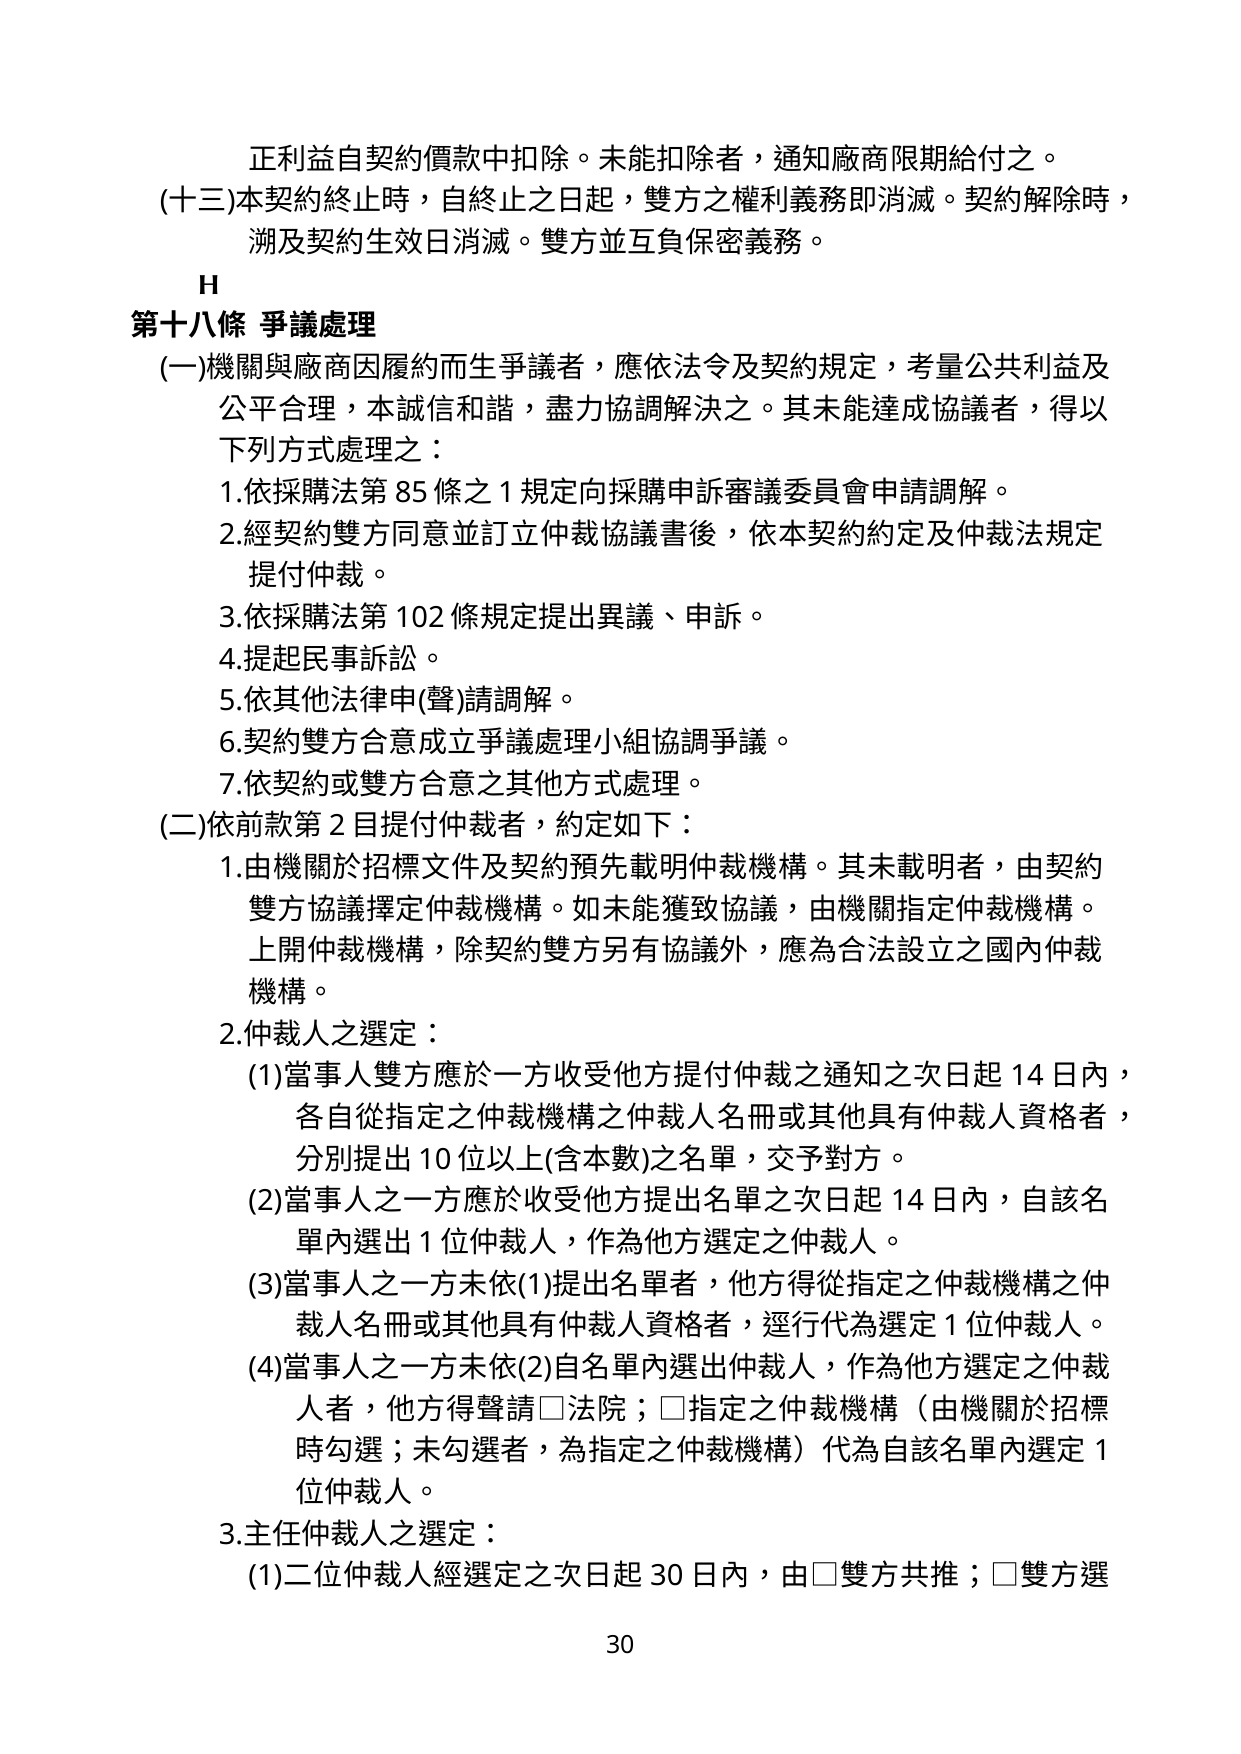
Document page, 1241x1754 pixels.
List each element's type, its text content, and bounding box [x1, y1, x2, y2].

text (二)依前款第2目提付仲裁者，約定如下： [159, 802, 1110, 844]
text (2)當事人之一方應於收受他方提出名單之次日起14日內，自該名單內選出1位仲裁人，作為他方選定之仲裁人。 [248, 1177, 1110, 1261]
text (3)當事人之一方未依(1)提出名單者，他方得從指定之仲裁機構之仲裁人名冊或其他具有仲裁人資格者，逕行代為選定1位仲裁人。 [248, 1261, 1110, 1344]
text 1.由機關於招標文件及契約預先載明仲裁機構。其未載明者，由契約雙方協議擇定仲裁機構。如未能獲致協議，由機關指定仲裁機構。上開仲裁機構，除契約雙方另有協議外，應為合法設立之國內仲裁機構。 [218, 844, 1104, 1011]
text  [159, 261, 1110, 302]
text (十三)本契約終止時，自終止之日起，雙方之權利義務即消滅。契約解除時，溯及契約生效日消滅。雙方並互負保密義務。 [159, 177, 1110, 261]
text 2.仲裁人之選定： [218, 1011, 1104, 1052]
text 4.提起民事訴訟。 [218, 636, 1104, 677]
text 2.經契約雙方同意並訂立仲裁協議書後，依本契約約定及仲裁法規定提付仲裁。 [218, 511, 1104, 594]
text 6.契約雙方合意成立爭議處理小組協調爭議。 [218, 719, 1104, 761]
text 5.依其他法律申(聲)請調解。 [218, 677, 1104, 719]
text (十二)廠商不得對本契約採購案任何人要求、期約、收受或給予賄賂、佣金、比例金、仲介費、後謝金、回扣、餽贈、招待或其他不正利益。分包廠商亦同。違反規定者，機關得終止或解除契約，並將2倍之不正利益自契約價款中扣除。未能扣除者，通知廠商限期給付之。 [159, 136, 1110, 177]
text 3.依採購法第102條規定提出異議、申訴。 [218, 594, 1104, 636]
text 1.依採購法第85條之1規定向採購申訴審議委員會申請調解。 [218, 469, 1104, 511]
text (一)機關與廠商因履約而生爭議者，應依法令及契約規定，考量公共利益及公平合理，本誠信和諧，盡力協調解決之。其未能達成協議者，得以下列方式處理之： [159, 344, 1110, 469]
text 7.依契約或雙方合意之其他方式處理。 [218, 761, 1104, 802]
text 第十八條 爭議處理 [130, 302, 1110, 344]
text (1)二位仲裁人經選定之次日起30日內，由□雙方共推；□雙方選 [248, 1552, 1110, 1594]
text (1)當事人雙方應於一方收受他方提付仲裁之通知之次日起14日內，各自從指定之仲裁機構之仲裁人名冊或其他具有仲裁人資格者，分別提出10位以上(含本數)之名單，交予對方。 [248, 1052, 1110, 1177]
text (4)當事人之一方未依(2)自名單內選出仲裁人，作為他方選定之仲裁人者，他方得聲請□法院；□指定之仲裁機構（由機關於招標時勾選；未勾選者，為指定之仲裁機構）代為自該名單內選定1位仲裁人。 [248, 1344, 1110, 1511]
text 3.主任仲裁人之選定： [218, 1511, 1104, 1552]
